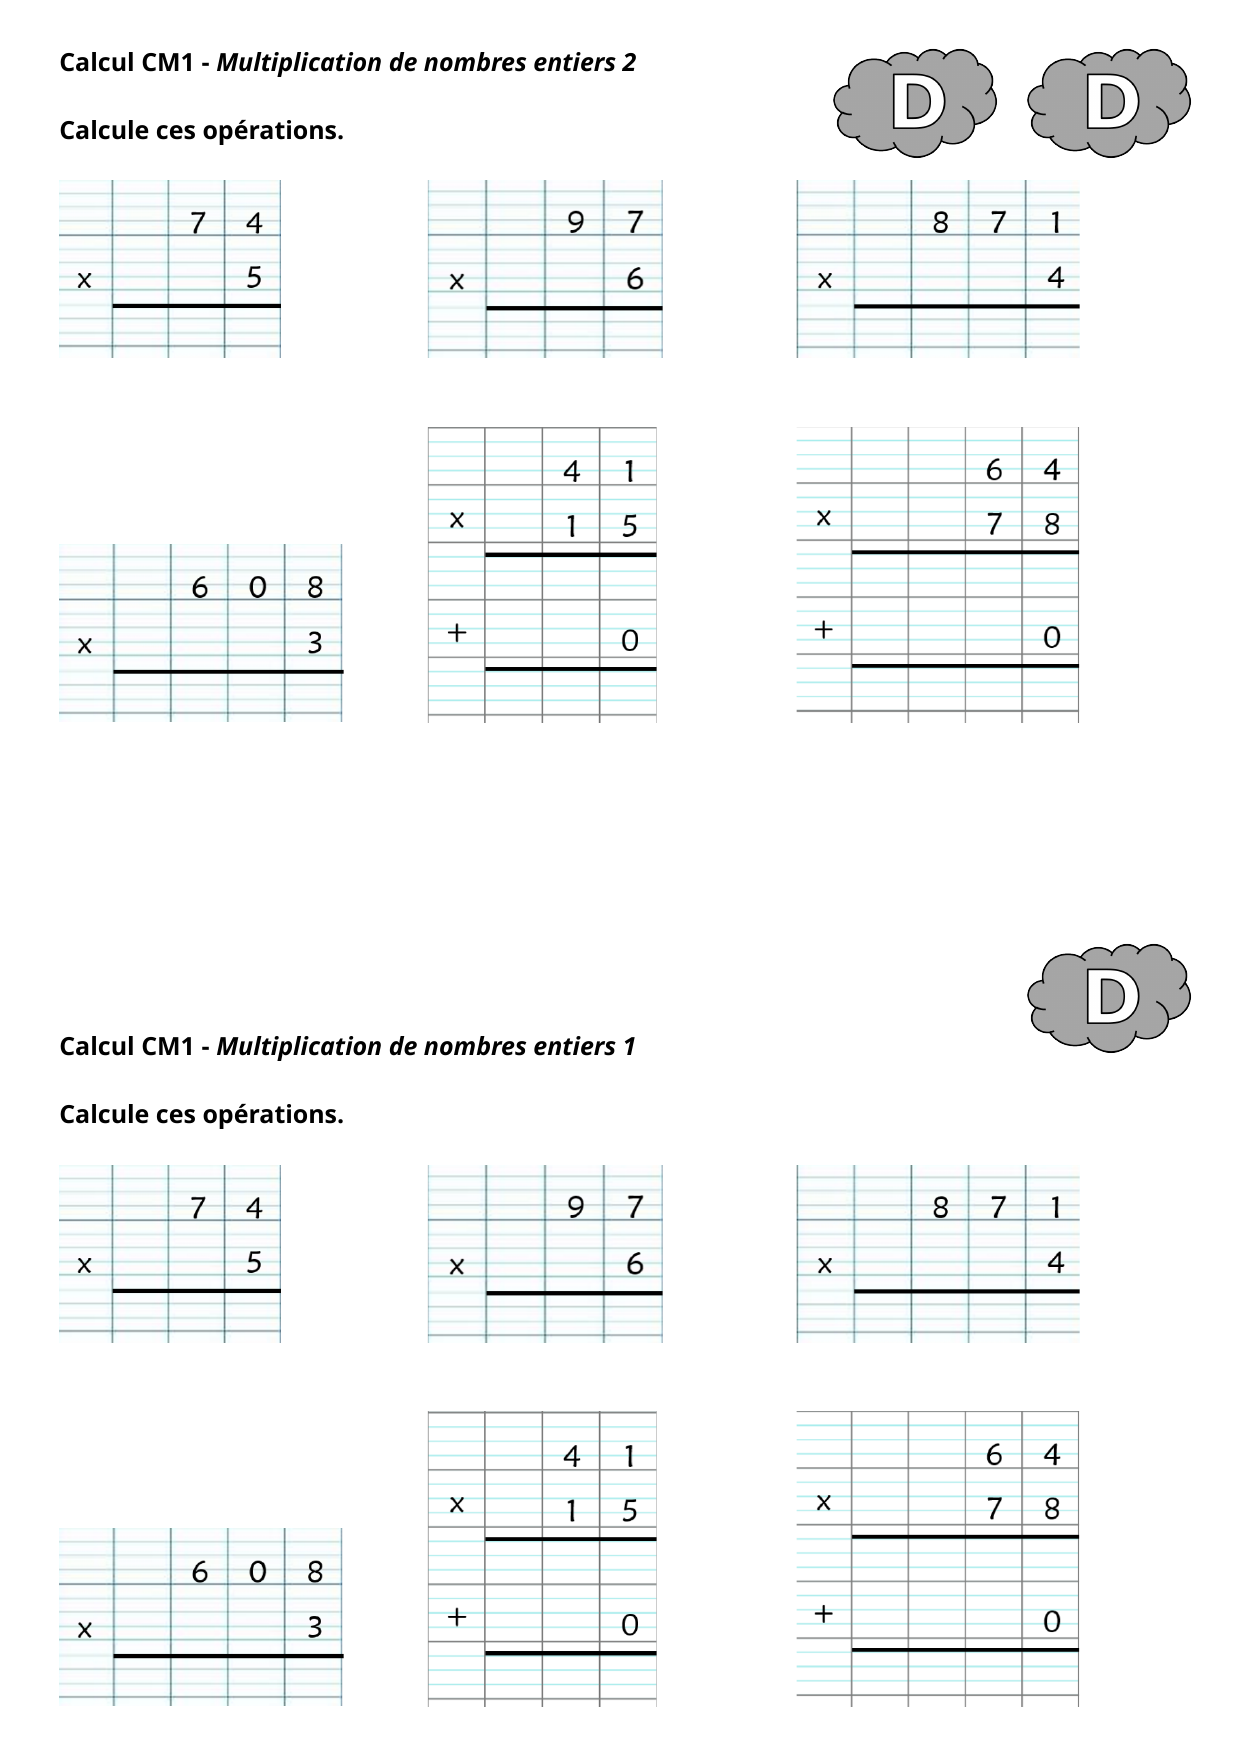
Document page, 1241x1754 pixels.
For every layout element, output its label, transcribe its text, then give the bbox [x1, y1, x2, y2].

picture [796, 1411, 1080, 1707]
text Calcule ces opérations. [59, 1097, 1196, 1131]
picture [1021, 44, 1197, 163]
picture [796, 1165, 1080, 1343]
picture [59, 544, 344, 722]
picture [427, 427, 657, 723]
picture [1021, 939, 1197, 1058]
picture [827, 44, 1003, 163]
text Calcul CM1 - Multiplication de nombres entiers 2 [59, 44, 827, 78]
text [1003, 112, 1021, 147]
picture [427, 1165, 663, 1343]
text Calcule ces opérations. [59, 112, 827, 147]
picture [427, 180, 663, 358]
picture [59, 1528, 344, 1706]
picture [796, 427, 1080, 723]
text Calcul CM1 - Multiplication de nombres entiers 1 [59, 1029, 1196, 1063]
picture [796, 180, 1080, 358]
picture [59, 180, 281, 358]
picture [59, 1165, 281, 1343]
picture [427, 1411, 657, 1707]
